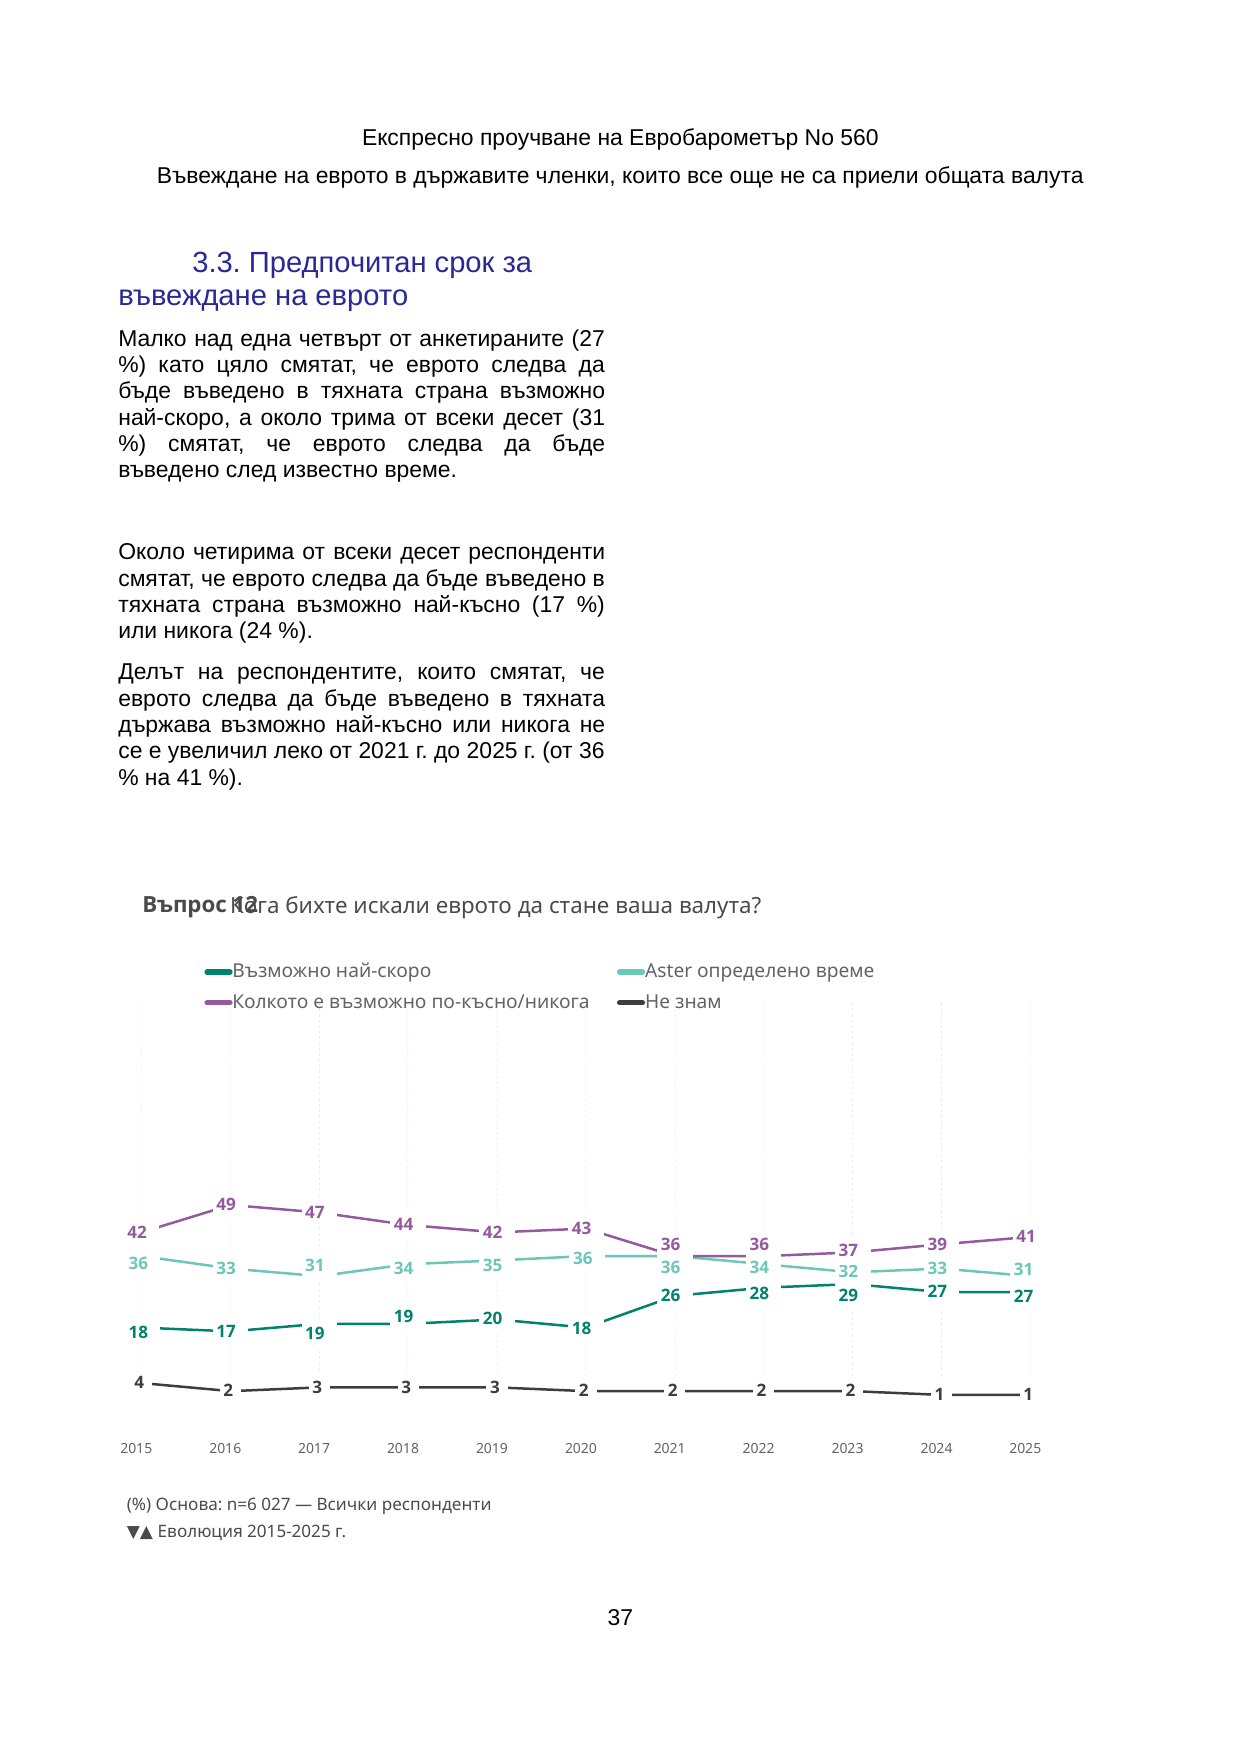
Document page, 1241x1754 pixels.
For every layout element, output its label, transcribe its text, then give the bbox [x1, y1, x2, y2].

text Около четирима от всеки десет респонденти смятат, че еврото следва да бъде въведено в тяхната страна възможно най-късно (17 %) или никога (24 %). [118, 538, 605, 643]
text Малко над една четвърт от анкетираните (27 %) като цяло смятат, че еврото следва да бъде въведено в тяхната страна възможно най-скоро, а около трима от всеки десет (31 %) смятат, че еврото следва да бъде въведено след известно време. [118, 324, 605, 483]
subtitle 3.3. Предпочитан срок за въвеждане на еврото [118, 245, 605, 312]
text Делът на респондентите, които смятат, че еврото следва да бъде въведено в тяхната държава възможно най-късно или никога не се е увеличил леко от 2021 г. до 2025 г. (от 36 % на 41 %). [118, 658, 605, 790]
